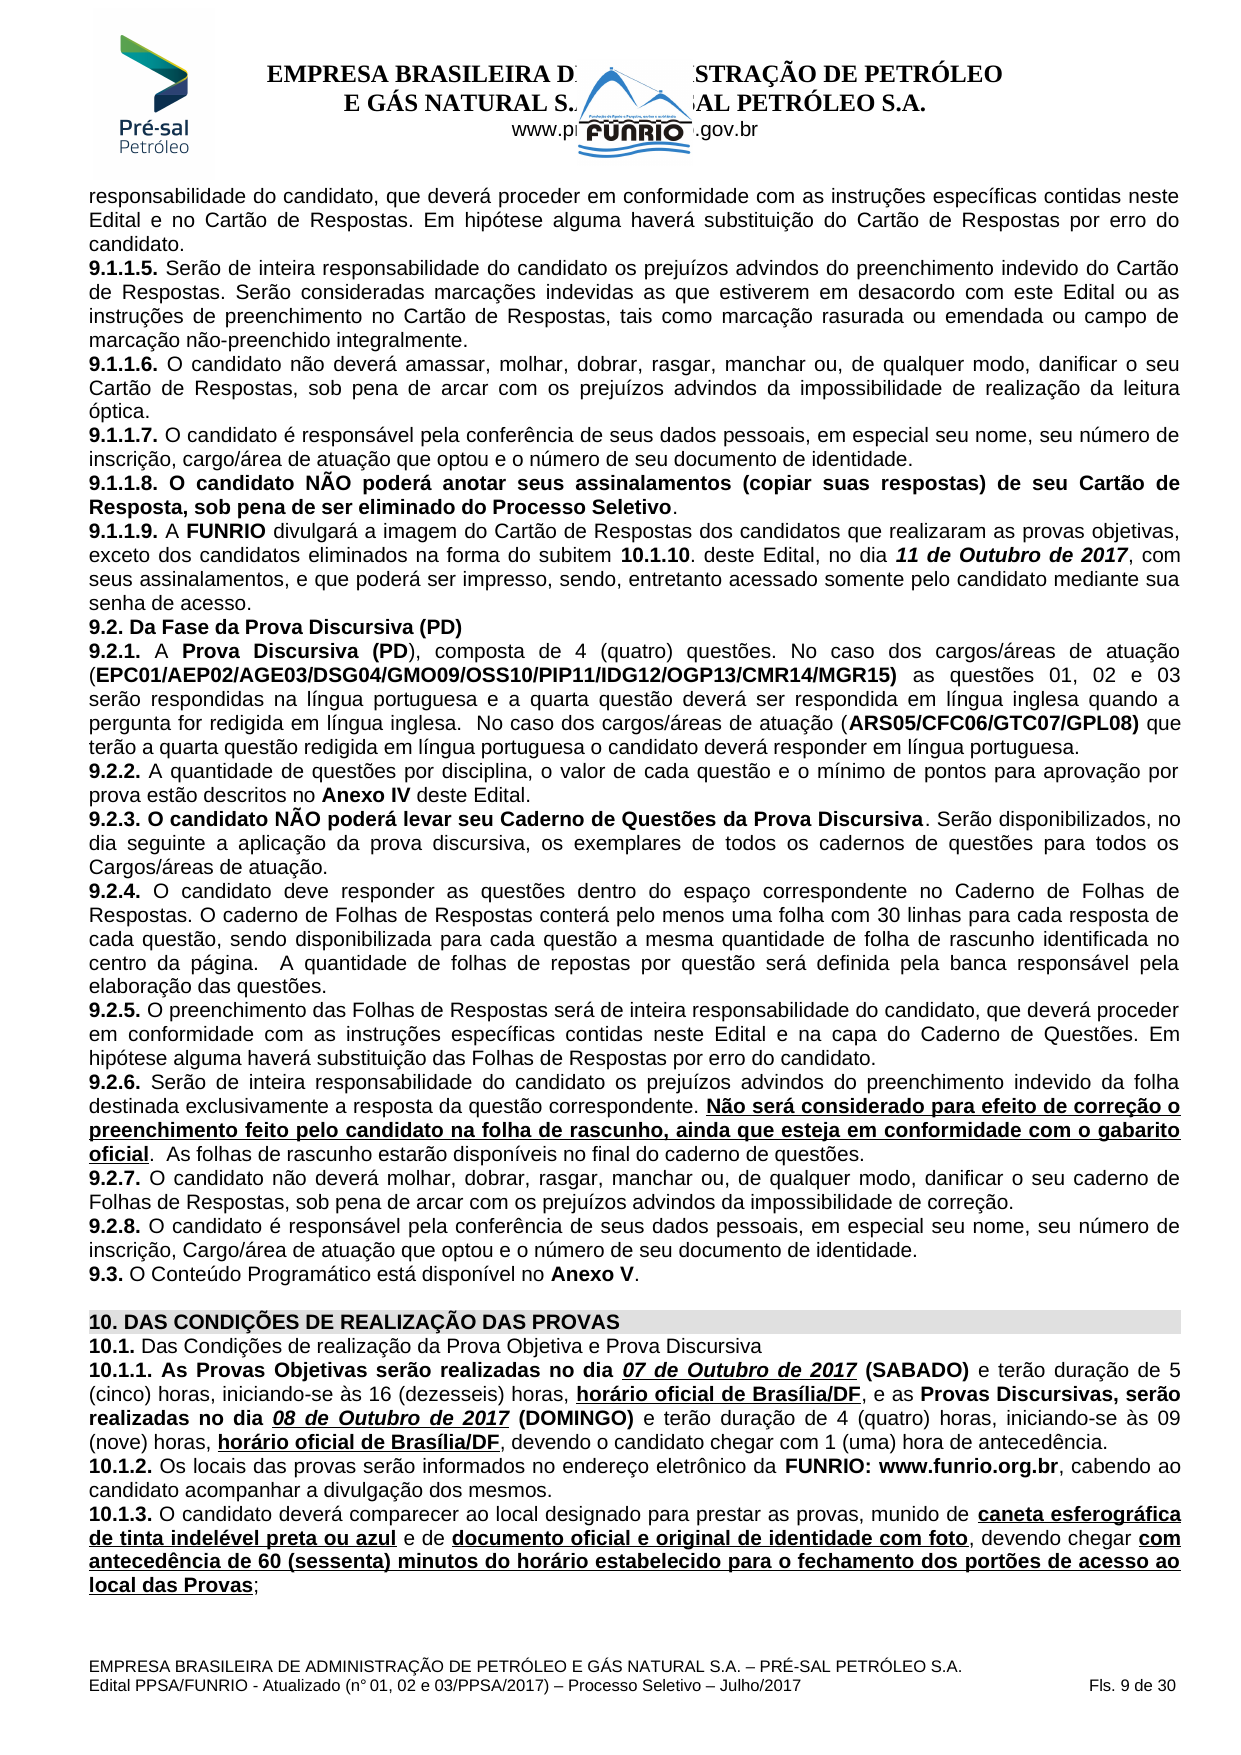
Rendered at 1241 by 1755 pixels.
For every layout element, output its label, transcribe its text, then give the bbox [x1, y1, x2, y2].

text 10.1. Das Condições de realização da Prova Objetiva e Prova Discursiva [89, 1334, 1181, 1358]
text 9.2.8. O candidato é responsável pela conferência de seus dados pessoais, em especial seu nome, seu número de inscrição, Cargo/área de atuação que optou e o número de seu documento de identidade. [89, 1214, 1181, 1262]
text 9.2.2. A quantidade de questões por disciplina, o valor de cada questão e o mínimo de pontos para aprovação por prova estão descritos no Anexo IV deste Edital. [89, 759, 1181, 807]
text 10.1.1. As Provas Objetivas serão realizadas no dia 07 de Outubro de 2017 (SABADO) e terão duração de 5 (cinco) horas, iniciando-se às 16 (dezesseis) horas, horário oficial de Brasília/DF, e as Provas Discursivas, serão realizadas no dia 08 de Outubro de 2017 (DOMINGO) e terão duração de 4 (quatro) horas, iniciando-se às 09 (nove) horas, horário oficial de Brasília/DF, devendo o candidato chegar com 1 (uma) hora de antecedência. [89, 1358, 1181, 1453]
text 9.3. O Conteúdo Programático está disponível no Anexo V. [89, 1262, 1181, 1286]
text 9.1.1.9. A FUNRIO divulgará a imagem do Cartão de Respostas dos candidatos que realizaram as provas objetivas, exceto dos candidatos eliminados na forma do subitem 10.1.10. deste Edital, no dia 11 de Outubro de 2017, com seus assinalamentos, e que poderá ser impresso, sendo, entretanto acessado somente pelo candidato mediante sua senha de acesso. [89, 519, 1181, 615]
text 9.2.3. O candidato NÃO poderá levar seu Caderno de Questões da Prova Discursiva. Serão disponibilizados, no dia seguinte a aplicação da prova discursiva, os exemplares de todos os cadernos de questões para todos os Cargos/áreas de atuação. [89, 807, 1181, 878]
text 10.1.2. Os locais das provas serão informados no endereço eletrônico da FUNRIO: www.funrio.org.br, cabendo ao candidato acompanhar a divulgação dos mesmos. [89, 1453, 1181, 1501]
text 10. DAS CONDIÇÕES DE REALIZAÇÃO DAS PROVAS [89, 1310, 1181, 1334]
text local das Provas; [89, 1571, 1181, 1597]
text responsabilidade do candidato, que deverá proceder em conformidade com as instruções específicas contidas neste Edital e no Cartão de Respostas. Em hipótese alguma haverá substituição do Cartão de Respostas por erro do candidato. [89, 184, 1181, 256]
text 9.2. Da Fase da Prova Discursiva (PD) [89, 615, 1181, 639]
text 9.2.6. Serão de inteira responsabilidade do candidato os prejuízos advindos do preenchimento indevido da folha destinada exclusivamente a resposta da questão correspondente. Não será considerado para efeito de correção o preenchimento feito pelo candidato na folha de rascunho, ainda que esteja em conformidade com o gabarito [89, 1070, 1181, 1139]
text 9.1.1.6. O candidato não deverá amassar, molhar, dobrar, rasgar, manchar ou, de qualquer modo, danificar o seu Cartão de Respostas, sob pena de arcar com os prejuízos advindos da impossibilidade de realização da leitura óptica. [89, 351, 1181, 423]
text 9.1.1.7. O candidato é responsável pela conferência de seus dados pessoais, em especial seu nome, seu número de inscrição, cargo/área de atuação que optou e o número de seu documento de identidade. [89, 423, 1181, 471]
text 9.2.5. O preenchimento das Folhas de Respostas será de inteira responsabilidade do candidato, que deverá proceder em conformidade com as instruções específicas contidas neste Edital e na capa do Caderno de Questões. Em hipótese alguma haverá substituição das Folhas de Respostas por erro do candidato. [89, 998, 1181, 1070]
text 9.2.1. A Prova Discursiva (PD), composta de 4 (quatro) questões. No caso dos cargos/áreas de atuação (EPC01/AEP02/AGE03/DSG04/GMO09/OSS10/PIP11/IDG12/OGP13/CMR14/MGR15) as questões 01, 02 e 03 serão respondidas na língua portuguesa e a quarta questão deverá ser respondida em língua inglesa quando a pergunta for redigida em língua inglesa. No caso dos cargos/áreas de atuação (ARS05/CFC06/GTC07/GPL08) que terão a quarta questão redigida em língua portuguesa o candidato deverá responder em língua portuguesa. [89, 639, 1181, 759]
text 9.1.1.8. O candidato NÃO poderá anotar seus assinalamentos (copiar suas respostas) de seu Cartão de Resposta, sob pena de ser eliminado do Processo Seletivo. [89, 471, 1181, 519]
text 9.1.1.5. Serão de inteira responsabilidade do candidato os prejuízos advindos do preenchimento indevido do Cartão de Respostas. Serão consideradas marcações indevidas as que estiverem em desacordo com este Edital ou as instruções de preenchimento no Cartão de Respostas, tais como marcação rasurada ou emendada ou campo de marcação não-preenchido integralmente. [89, 256, 1181, 351]
text 9.2.7. O candidato não deverá molhar, dobrar, rasgar, manchar ou, de qualquer modo, danificar o seu caderno de Folhas de Respostas, sob pena de arcar com os prejuízos advindos da impossibilidade de correção. [89, 1166, 1181, 1214]
text oficial. As folhas de rascunho estarão disponíveis no final do caderno de questões. [89, 1140, 1181, 1166]
text 10.1.3. O candidato deverá comparecer ao local designado para prestar as provas, munido de caneta esferográfica de tinta indelével preta ou azul e de documento oficial e original de identidade com foto, devendo chegar com antecedência de 60 (sessenta) minutos do horário estabelecido para o fechamento dos portões de acesso ao [89, 1501, 1181, 1570]
text 9.2.4. O candidato deve responder as questões dentro do espaço correspondente no Caderno de Folhas de Respostas. O caderno de Folhas de Respostas conterá pelo menos uma folha com 30 linhas para cada resposta de cada questão, sendo disponibilizada para cada questão a mesma quantidade de folha de rascunho identificada no centro da página. A quantidade de folhas de repostas por questão será definida pela banca responsável pela elaboração das questões. [89, 878, 1181, 998]
